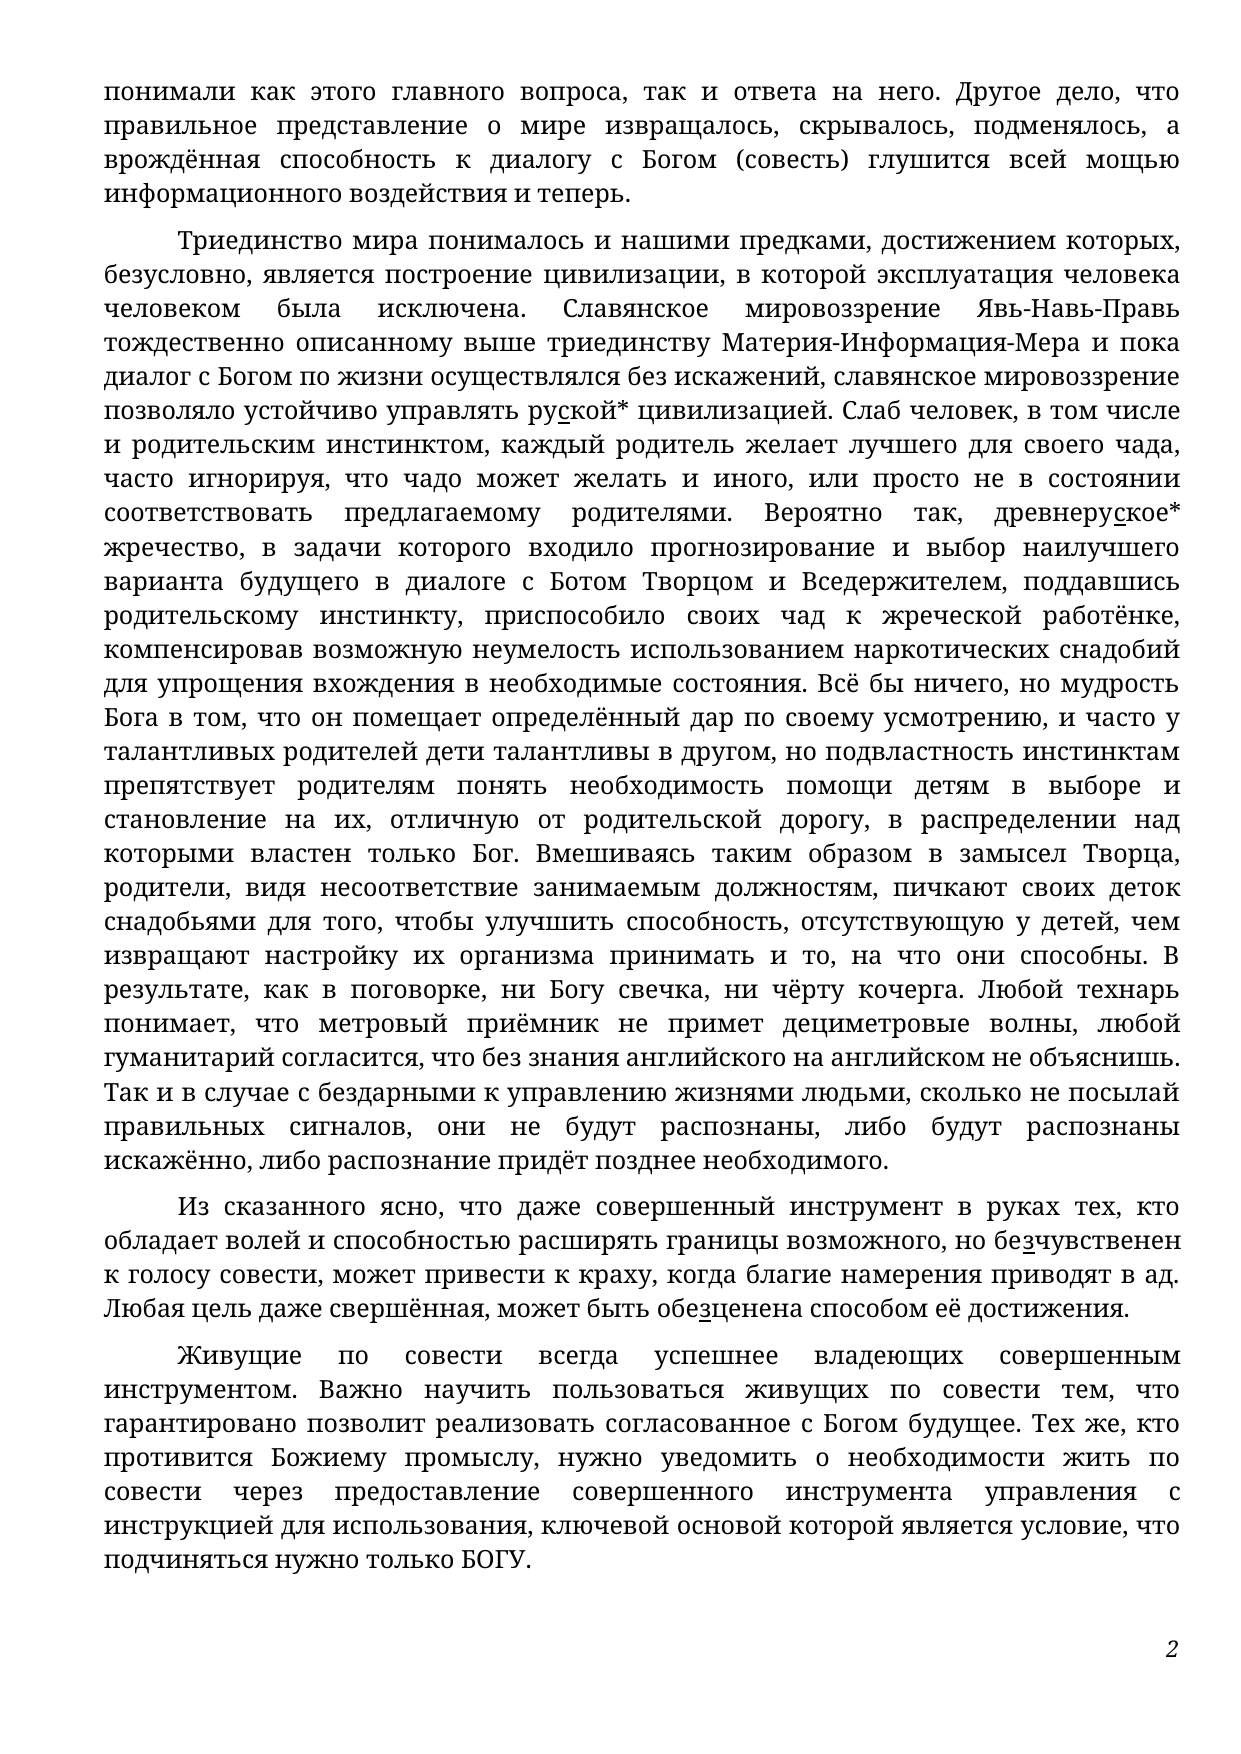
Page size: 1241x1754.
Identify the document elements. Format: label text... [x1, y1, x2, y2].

text Триединство мира понималось и нашими предками, достижением которых, безусловно, является построение цивилизации, в которой эксплуатация человека человеком была исключена. Славянское мировоззрение Явь-Навь-Правь тождественно описанному выше триединству Материя-Информация-Мера и пока диалог с Богом по жизни осуществлялся без искажений, славянское мировоззрение позволяло устойчиво управлять руской* цивилизацией. Слаб человек, в том числе и родительским инстинктом, каждый родитель желает лучшего для своего чада, часто игнорируя, что чадо может желать и иного, или просто не в состоянии соответствовать предлагаемому родителями. Вероятно так, древнеруское* жречество, в задачи которого входило прогнозирование и выбор наилучшего варианта будущего в диалоге с Ботом Творцом и Вседержителем, поддавшись родительскому инстинкту, приспособило своих чад к жреческой работёнке, компенсировав возможную неумелость использованием наркотических снадобий для упрощения вхождения в необходимые состояния. Всё бы ничего, но мудрость Бога в том, что он помещает определённый дар по своему усмотрению, и часто у талантливых родителей дети талантливы в другом, но подвластность инстинктам препятствует родителям понять необходимость помощи детям в выборе и становление на их, отличную от родительской дорогу, в распределении над которыми властен только Бог. Вмешиваясь таким образом в замысел Творца, родители, видя несоответствие занимаемым должностям, пичкают своих деток снадобьями для того, чтобы улучшить способность, отсутствующую у детей, чем извращают настройку их организма принимать и то, на что они способны. В результате, как в поговорке, ни Богу свечка, ни чёрту кочерга. Любой технарь понимает, что метровый приёмник не примет дециметровые волны, любой гуманитарий согласится, что без знания английского на английском не объяснишь. Так и в случае с бездарными к управлению жизнями людьми, сколько не посылай правильных сигналов, они не будут распознаны, либо будут распознаны искажённо, либо распознание придёт позднее необходимого. [103, 223, 1181, 1176]
text понимали как этого главного вопроса, так и ответа на него. Другое дело, что правильное представление о мире извращалось, скрывалось, подменялось, а врождённая способность к диалогу с Богом (совесть) глушится всей мощью информационного воздействия и теперь. [103, 74, 1181, 210]
text Живущие по совести всегда успешнее владеющих совершенным инструментом. Важно научить пользоваться живущих по совести тем, что гарантировано позволит реализовать согласованное с Богом будущее. Тех же, кто противится Божиему промыслу, нужно уведомить о необходимости жить по совести через предоставление совершенного инструмента управления с инструкцией для использования, ключевой основой которой является условие, что подчиняться нужно только БОГУ. [103, 1338, 1181, 1576]
text Из сказанного ясно, что даже совершенный инструмент в руках тех, кто обладает волей и способностью расширять границы возможного, но безчувственен к голосу совести, может привести к краху, когда благие намерения приводят в ад. Любая цель даже свершённая, может быть обезценена способом её достижения. [103, 1189, 1181, 1325]
